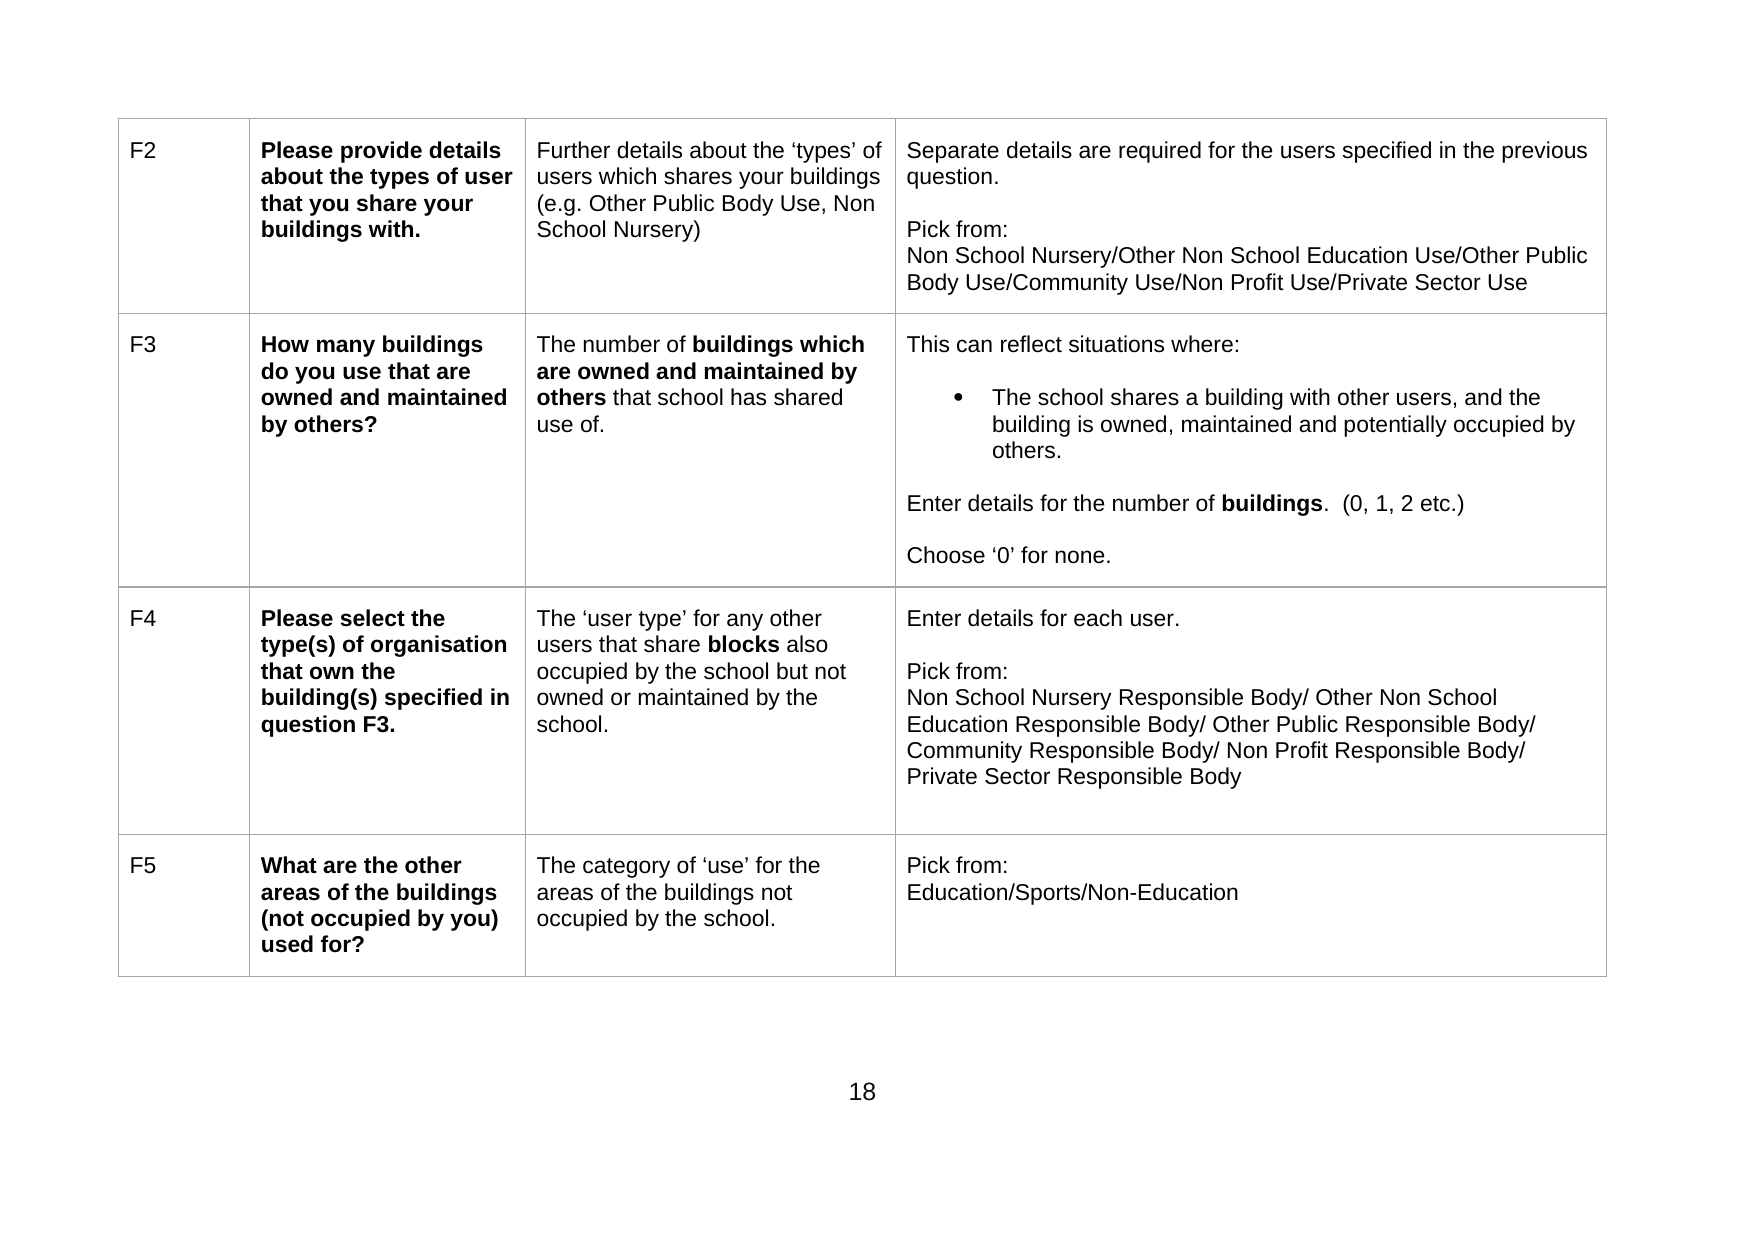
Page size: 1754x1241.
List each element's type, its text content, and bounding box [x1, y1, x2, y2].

table_cell Further details about the ‘types’ of users which shares your buildings (e.g. Other Public Body Use, Non School Nursery) [526, 119, 895, 313]
table_cell F5 [119, 835, 249, 976]
table_cell Pick from: Education/Sports/Non-Education [896, 835, 1606, 976]
table_cell The number of buildings which are owned and maintained by others that school has shared use of. [526, 314, 895, 586]
table_cell F2 [119, 119, 249, 313]
table_cell Please select the type(s) of organisation that own the building(s) specified in question F3. [250, 588, 525, 834]
table_cell F3 [119, 314, 249, 586]
table_cell Separate details are required for the users specified in the previous question. Pick from: Non School Nursery/Other Non School Education Use/Other Public Body Use/Community Use/Non Profit Use/Private Sector Use [896, 119, 1606, 313]
table_cell Enter details for each user. Pick from: Non School Nursery Responsible Body/ Other Non School Education Responsible Body/ Other Public Responsible Body/ Community Responsible Body/ Non Profit Responsible Body/ Private Sector Responsible Body [896, 588, 1606, 834]
table_cell The category of ‘use’ for the areas of the buildings not occupied by the school. [526, 835, 895, 976]
table_cell F4 [119, 588, 249, 834]
table_cell How many buildings do you use that are owned and maintained by others? [250, 314, 525, 586]
table_cell This can reflect situations where: The school shares a building with other users, and the building is owned, maintained and potentially occupied by others. Enter details for the number of buildings. (0, 1, 2 etc.) Choose ‘0’ for none. [896, 314, 1606, 586]
table_cell The ‘user type’ for any other users that share blocks also occupied by the school but not owned or maintained by the school. [526, 588, 895, 834]
table_cell Please provide details about the types of user that you share your buildings with. [250, 119, 525, 313]
table_cell What are the other areas of the buildings (not occupied by you) used for? [250, 835, 525, 976]
